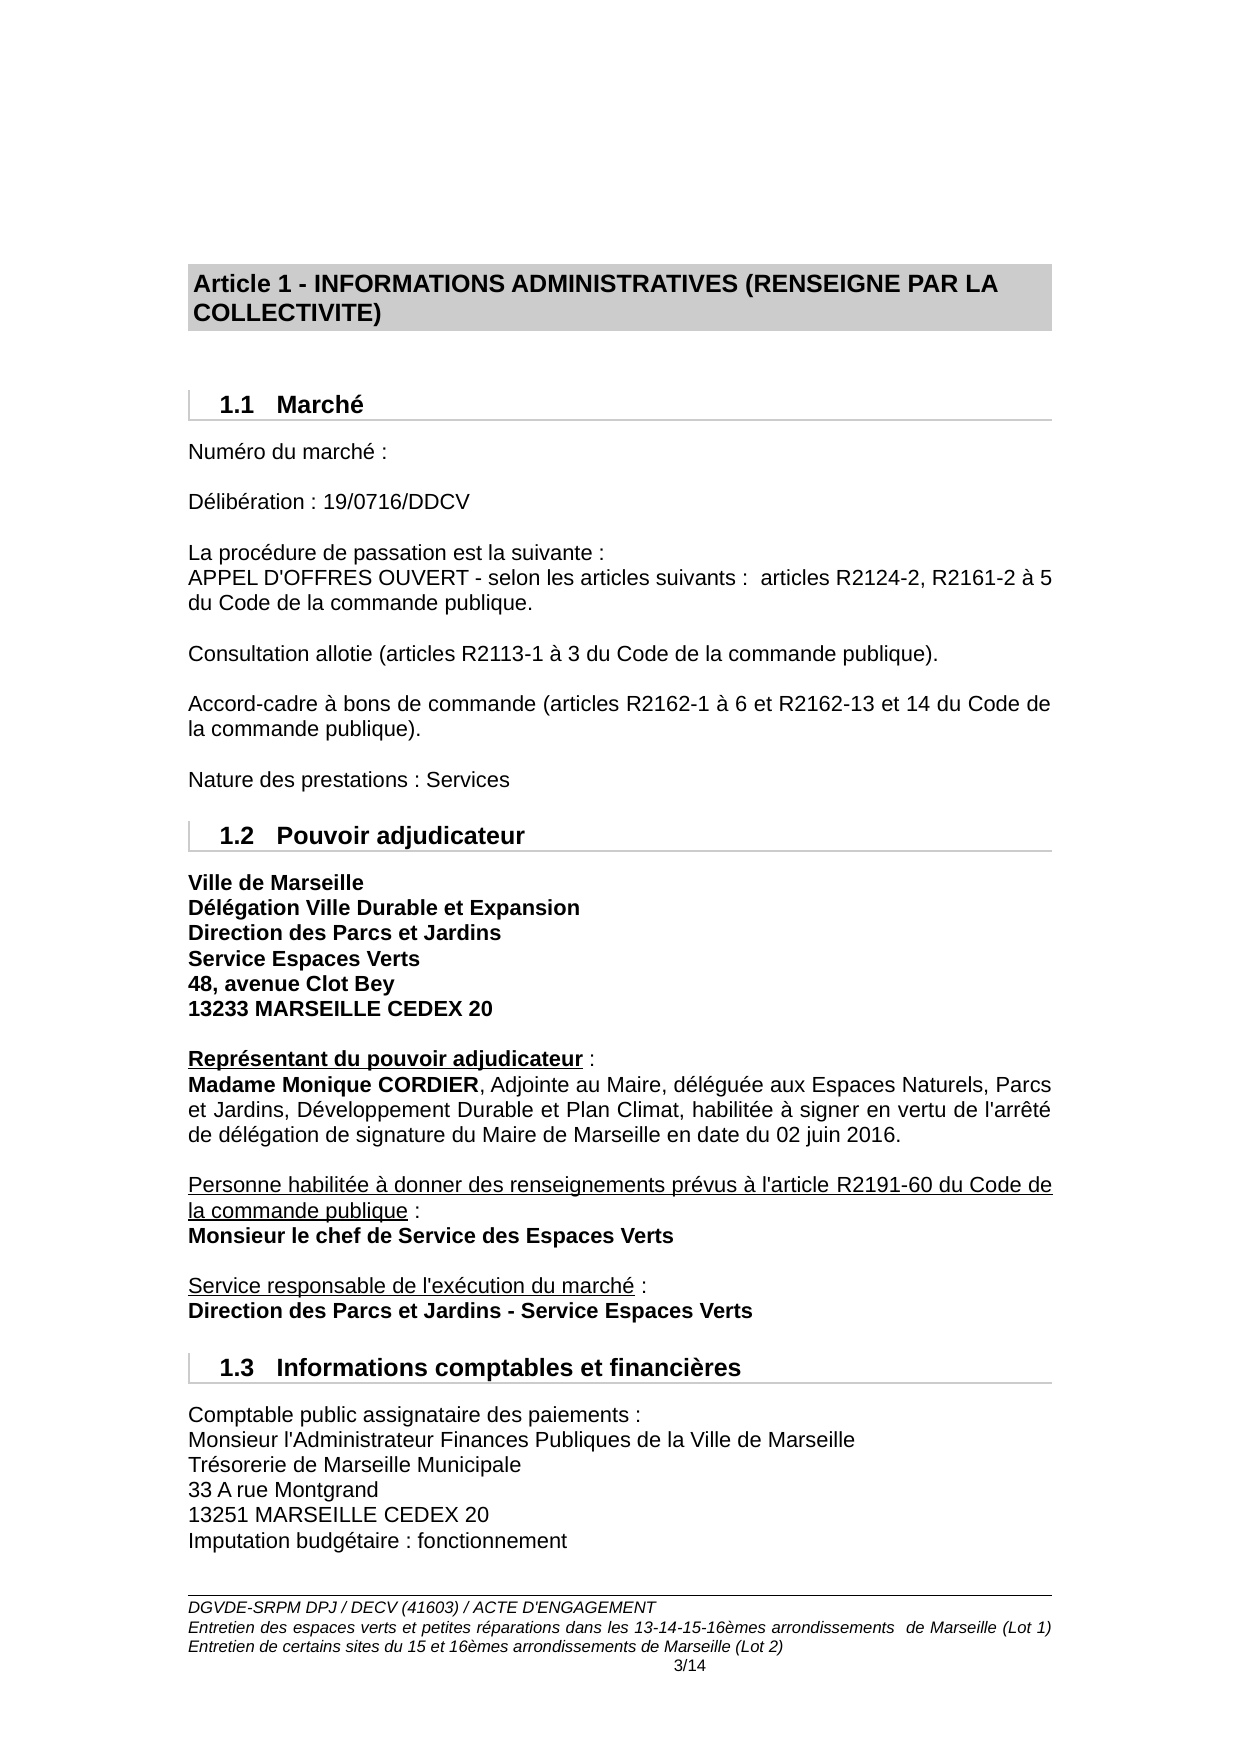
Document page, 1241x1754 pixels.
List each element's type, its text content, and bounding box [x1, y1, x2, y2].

text APPEL D'OFFRES OUVERT - selon les articles suivants : articles R2124-2, R2161-2 à 5 du Code de la commande publique. [188, 565, 1052, 615]
text Monsieur le chef de Service des Espaces Verts [188, 1223, 1052, 1248]
text 13251 MARSEILLE CEDEX 20 [188, 1502, 1052, 1528]
text Madame Monique CORDIER, Adjointe au Maire, déléguée aux Espaces Naturels, Parcs et Jardins, Développement Durable et Plan Climat, habilitée à signer en vertu de l'arrêté de délégation de signature du Maire de Marseille en date du 02 juin 2016. [188, 1071, 1052, 1147]
text Accord-cadre à bons de commande (articles R2162-1 à 6 et R2162-13 et 14 du Code de la commande publique). [188, 691, 1052, 741]
text la commande publique : [188, 1195, 1052, 1223]
text 48, avenue Clot Bey [188, 971, 1052, 996]
subtitle Pouvoir adjudicateur [190, 821, 1052, 850]
text Monsieur l'Administrateur Finances Publiques de la Ville de Marseille [188, 1427, 1052, 1452]
text Consultation allotie (articles R2113-1 à 3 du Code de la commande publique). [188, 641, 1052, 666]
text Service Espaces Verts [188, 945, 1052, 971]
text Délibération : 19/0716/DDCV [188, 489, 1052, 514]
text Trésorerie de Marseille Municipale [188, 1452, 1052, 1477]
text Direction des Parcs et Jardins - Service Espaces Verts [188, 1298, 1052, 1323]
text Comptable public assignataire des paiements : [188, 1402, 1052, 1427]
text Personne habilitée à donner des renseignements prévus à l'article R2191-60 du Code de [188, 1172, 1052, 1194]
text Direction des Parcs et Jardins [188, 920, 1052, 945]
text 13233 MARSEILLE CEDEX 20 [188, 996, 1052, 1021]
text Nature des prestations : Services [188, 767, 1052, 792]
text Délégation Ville Durable et Expansion [188, 895, 1052, 920]
subtitle INFORMATIONS ADMINISTRATIVES (RENSEIGNE PAR LA COLLECTIVITE) [190, 266, 1050, 329]
text 33 A rue Montgrand [188, 1477, 1052, 1502]
text Imputation budgétaire : fonctionnement [188, 1528, 1052, 1553]
text Ville de Marseille [188, 870, 1052, 895]
text La procédure de passation est la suivante : [188, 540, 1052, 565]
subtitle Marché [190, 390, 1052, 419]
text Numéro du marché : [188, 439, 1052, 464]
text Représentant du pouvoir adjudicateur : [188, 1046, 1052, 1071]
subtitle Informations comptables et financières [190, 1353, 1052, 1382]
text Service responsable de l'exécution du marché : [188, 1273, 1052, 1298]
